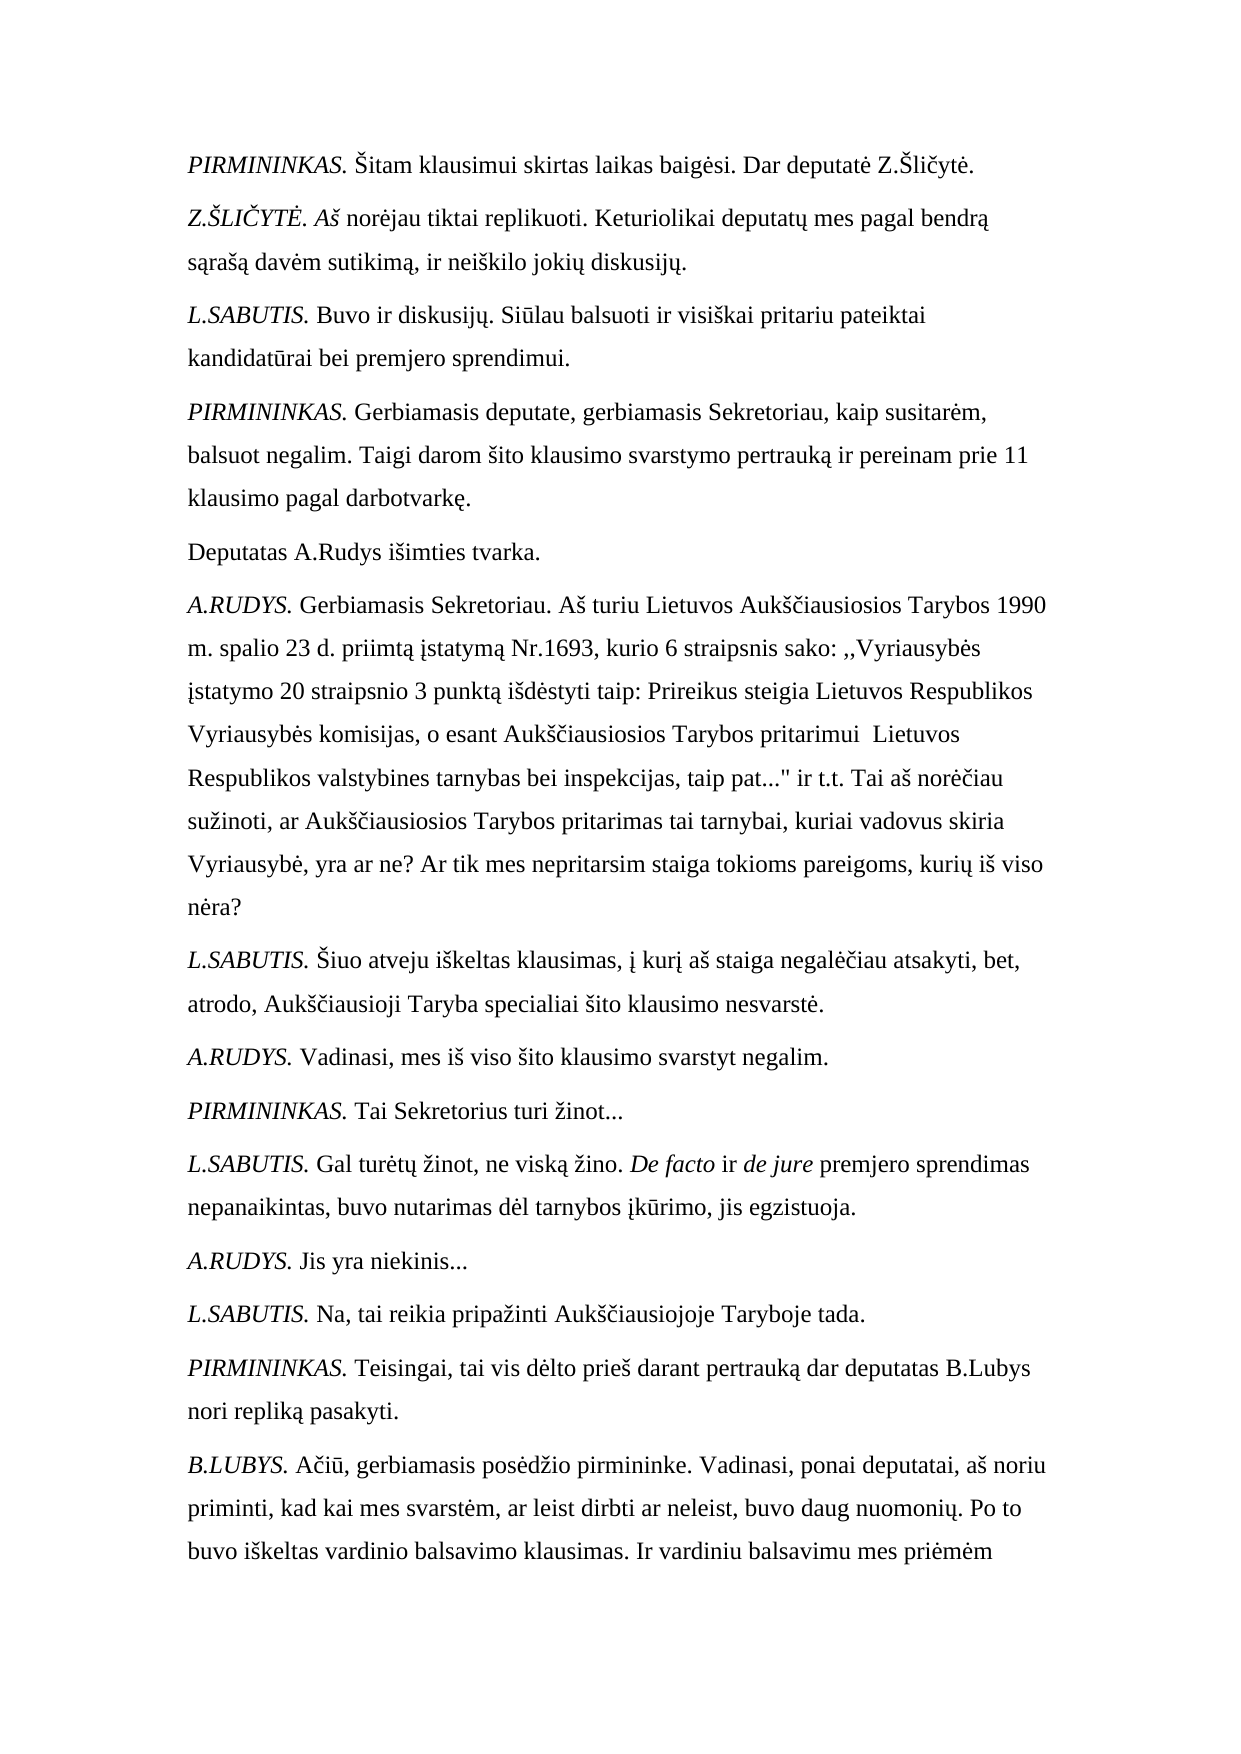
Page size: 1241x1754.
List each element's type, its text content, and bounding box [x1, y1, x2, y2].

text L.SABUTIS. Buvo ir diskusijų. Siūlau balsuoti ir visiškai pritariu pateiktai kandidatūrai bei premjero sprendimui. [187, 300, 1053, 372]
text PIRMININKAS. Gerbiamasis deputate, gerbiamasis Sekretoriau, kaip susitarėm, balsuot negalim. Taigi darom šito klausimo svarstymo pertrauką ir pereinam prie 11 klausimo pagal darbotvarkę. [187, 397, 1053, 512]
text A.RUDYS. Jis yra niekinis... [187, 1246, 1053, 1275]
text Deputatas A.Rudys išimties tvarka. [187, 537, 1053, 565]
text A.RUDYS. Gerbiamasis Sekretoriau. Aš turiu Lietuvos Aukščiausiosios Tarybos 1990 m. spalio 23 d. priimtą įstatymą Nr.1693, kurio 6 straipsnis sako: ,,Vyriausybės įstatymo 20 straipsnio 3 punktą išdėstyti taip: Prireikus steigia Lietuvos Respublikos Vyriausybės komisijas, o esant Aukščiausiosios Tarybos pritarimui Lietuvos Respublikos valstybines tarnybas bei inspekcijas, taip pat..." ir t.t. Tai aš norėčiau sužinoti, ar Aukščiausiosios Tarybos pritarimas tai tarnybai, kuriai vadovus skiria Vyriausybė, yra ar ne? Ar tik mes nepritarsim staiga tokioms pareigoms, kurių iš viso nėra? [187, 590, 1053, 921]
text L.SABUTIS. Na, tai reikia pripažinti Aukščiausiojoje Taryboje tada. [187, 1299, 1053, 1328]
text PIRMININKAS. Tai Sekretorius turi žinot... [187, 1096, 1053, 1124]
text L.SABUTIS. Šiuo atveju iškeltas klausimas, į kurį aš staiga negalėčiau atsakyti, bet, atrodo, Aukščiausioji Taryba specialiai šito klausimo nesvarstė. [187, 946, 1053, 1017]
text L.SABUTIS. Gal turėtų žinot, ne viską žino. De facto ir de jure premjero sprendimas nepanaikintas, buvo nutarimas dėl tarnybos įkūrimo, jis egzistuoja. [187, 1149, 1053, 1221]
text Z.ŠLIČYTĖ. Aš norėjau tiktai replikuoti. Keturiolikai deputatų mes pagal bendrą sąrašą davėm sutikimą, ir neiškilo jokių diskusijų. [187, 203, 1053, 275]
text PIRMININKAS. Šitam klausimui skirtas laikas baigėsi. Dar deputatė Z.Šličytė. [187, 150, 1053, 179]
text B.LUBYS. Ačiū, gerbiamasis posėdžio pirmininke. Vadinasi, ponai deputatai, aš noriu priminti, kad kai mes svarstėm, ar leist dirbti ar neleist, buvo daug nuomonių. Po to buvo iškeltas vardinio balsavimo klausimas. Ir vardiniu balsavimu mes priėmėm [187, 1450, 1053, 1565]
text A.RUDYS. Vadinasi, mes iš viso šito klausimo svarstyt negalim. [187, 1042, 1053, 1071]
text PIRMININKAS. Teisingai, tai vis dėlto prieš darant pertrauką dar deputatas B.Lubys nori repliką pasakyti. [187, 1353, 1053, 1425]
